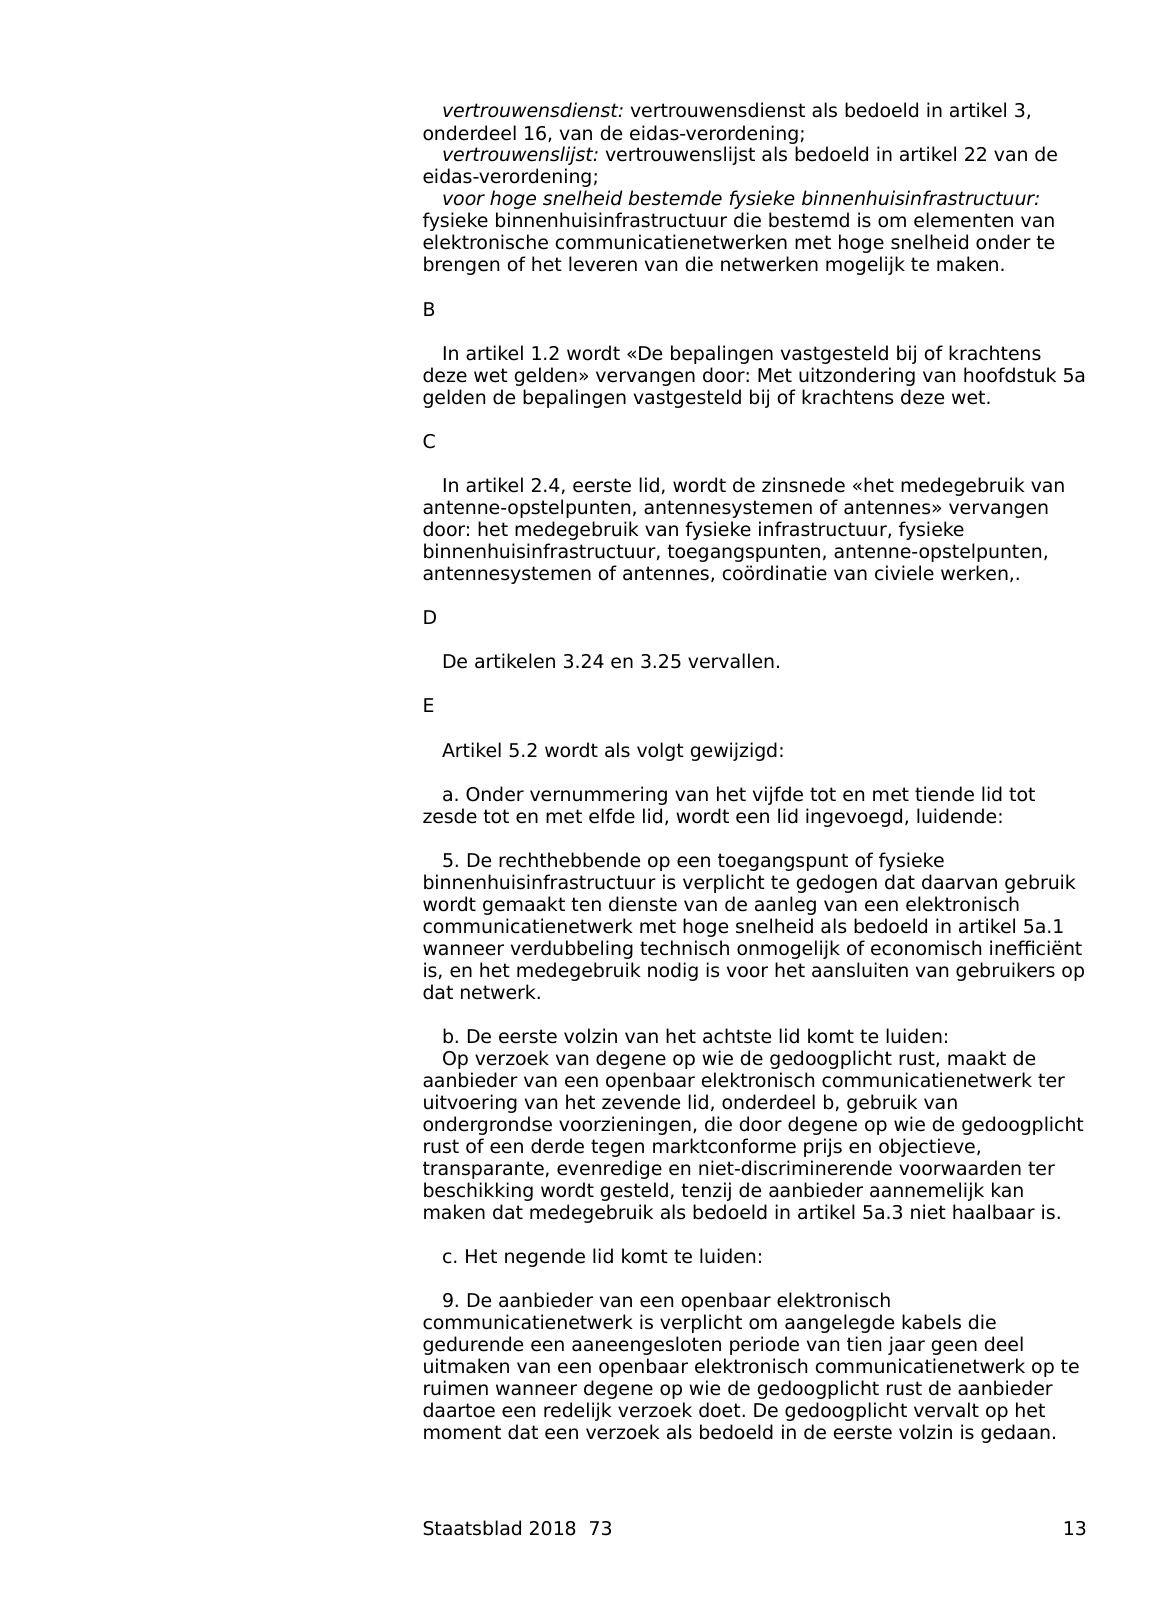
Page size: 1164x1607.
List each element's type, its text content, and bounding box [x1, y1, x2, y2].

text vertrouwenslijst: vertrouwenslijst als bedoeld in artikel 22 van de eidas-verordening; [422, 144, 1087, 188]
text C [422, 431, 1087, 453]
text a. Onder vernummering van het vijfde tot en met tiende lid tot zesde tot en met elfde lid, wordt een lid ingevoegd, luidende: [422, 784, 1087, 828]
text 9. De aanbieder van een openbaar elektronisch communicatienetwerk is verplicht om aangelegde kabels die gedurende een aaneengesloten periode van tien jaar geen deel uitmaken van een openbaar elektronisch communicatienetwerk op te ruimen wanneer degene op wie de gedoogplicht rust de aanbieder daartoe een redelijk verzoek doet. De gedoogplicht vervalt op het moment dat een verzoek als bedoeld in de eerste volzin is gedaan. [422, 1290, 1087, 1444]
text vertrouwensdienst: vertrouwensdienst als bedoeld in artikel 3, onderdeel 16, van de eidas-verordening; [422, 100, 1087, 144]
text b. De eerste volzin van het achtste lid komt te luiden: [422, 1026, 1087, 1048]
text D [422, 607, 1087, 629]
text Artikel 5.2 wordt als volgt gewijzigd: [422, 739, 1087, 761]
text voor hoge snelheid bestemde fysieke binnenhuisinfrastructuur: fysieke binnenhuisinfrastructuur die bestemd is om elementen van elektronische communicatienetwerken met hoge snelheid onder te brengen of het leveren van die netwerken mogelijk te maken. [422, 188, 1087, 276]
text In artikel 1.2 wordt «De bepalingen vastgesteld bij of krachtens deze wet gelden» vervangen door: Met uitzondering van hoofdstuk 5a gelden de bepalingen vastgesteld bij of krachtens deze wet. [422, 343, 1087, 408]
text In artikel 2.4, eerste lid, wordt de zinsnede «het medegebruik van antenne-opstelpunten, antennesystemen of antennes» vervangen door: het medegebruik van fysieke infrastructuur, fysieke binnenhuisinfrastructuur, toegangspunten, antenne-opstelpunten, antennesystemen of antennes, coördinatie van civiele werken,. [422, 475, 1087, 585]
text B [422, 298, 1087, 320]
text Op verzoek van degene op wie de gedoogplicht rust, maakt de aanbieder van een openbaar elektronisch communicatienetwerk ter uitvoering van het zevende lid, onderdeel b, gebruik van ondergrondse voorzieningen, die door degene op wie de gedoogplicht rust of een derde tegen marktconforme prijs en objectieve, transparante, evenredige en niet-discriminerende voorwaarden ter beschikking wordt gesteld, tenzij de aanbieder aannemelijk kan maken dat medegebruik als bedoeld in artikel 5a.3 niet haalbaar is. [422, 1048, 1087, 1224]
text c. Het negende lid komt te luiden: [422, 1246, 1087, 1268]
text E [422, 695, 1087, 717]
text 5. De rechthebbende op een toegangspunt of fysieke binnenhuisinfrastructuur is verplicht te gedogen dat daarvan gebruik wordt gemaakt ten dienste van de aanleg van een elektronisch communicatienetwerk met hoge snelheid als bedoeld in artikel 5a.1 wanneer verdubbeling technisch onmogelijk of economisch inefficiënt is, en het medegebruik nodig is voor het aansluiten van gebruikers op dat netwerk. [422, 850, 1087, 1004]
text De artikelen 3.24 en 3.25 vervallen. [422, 651, 1087, 673]
